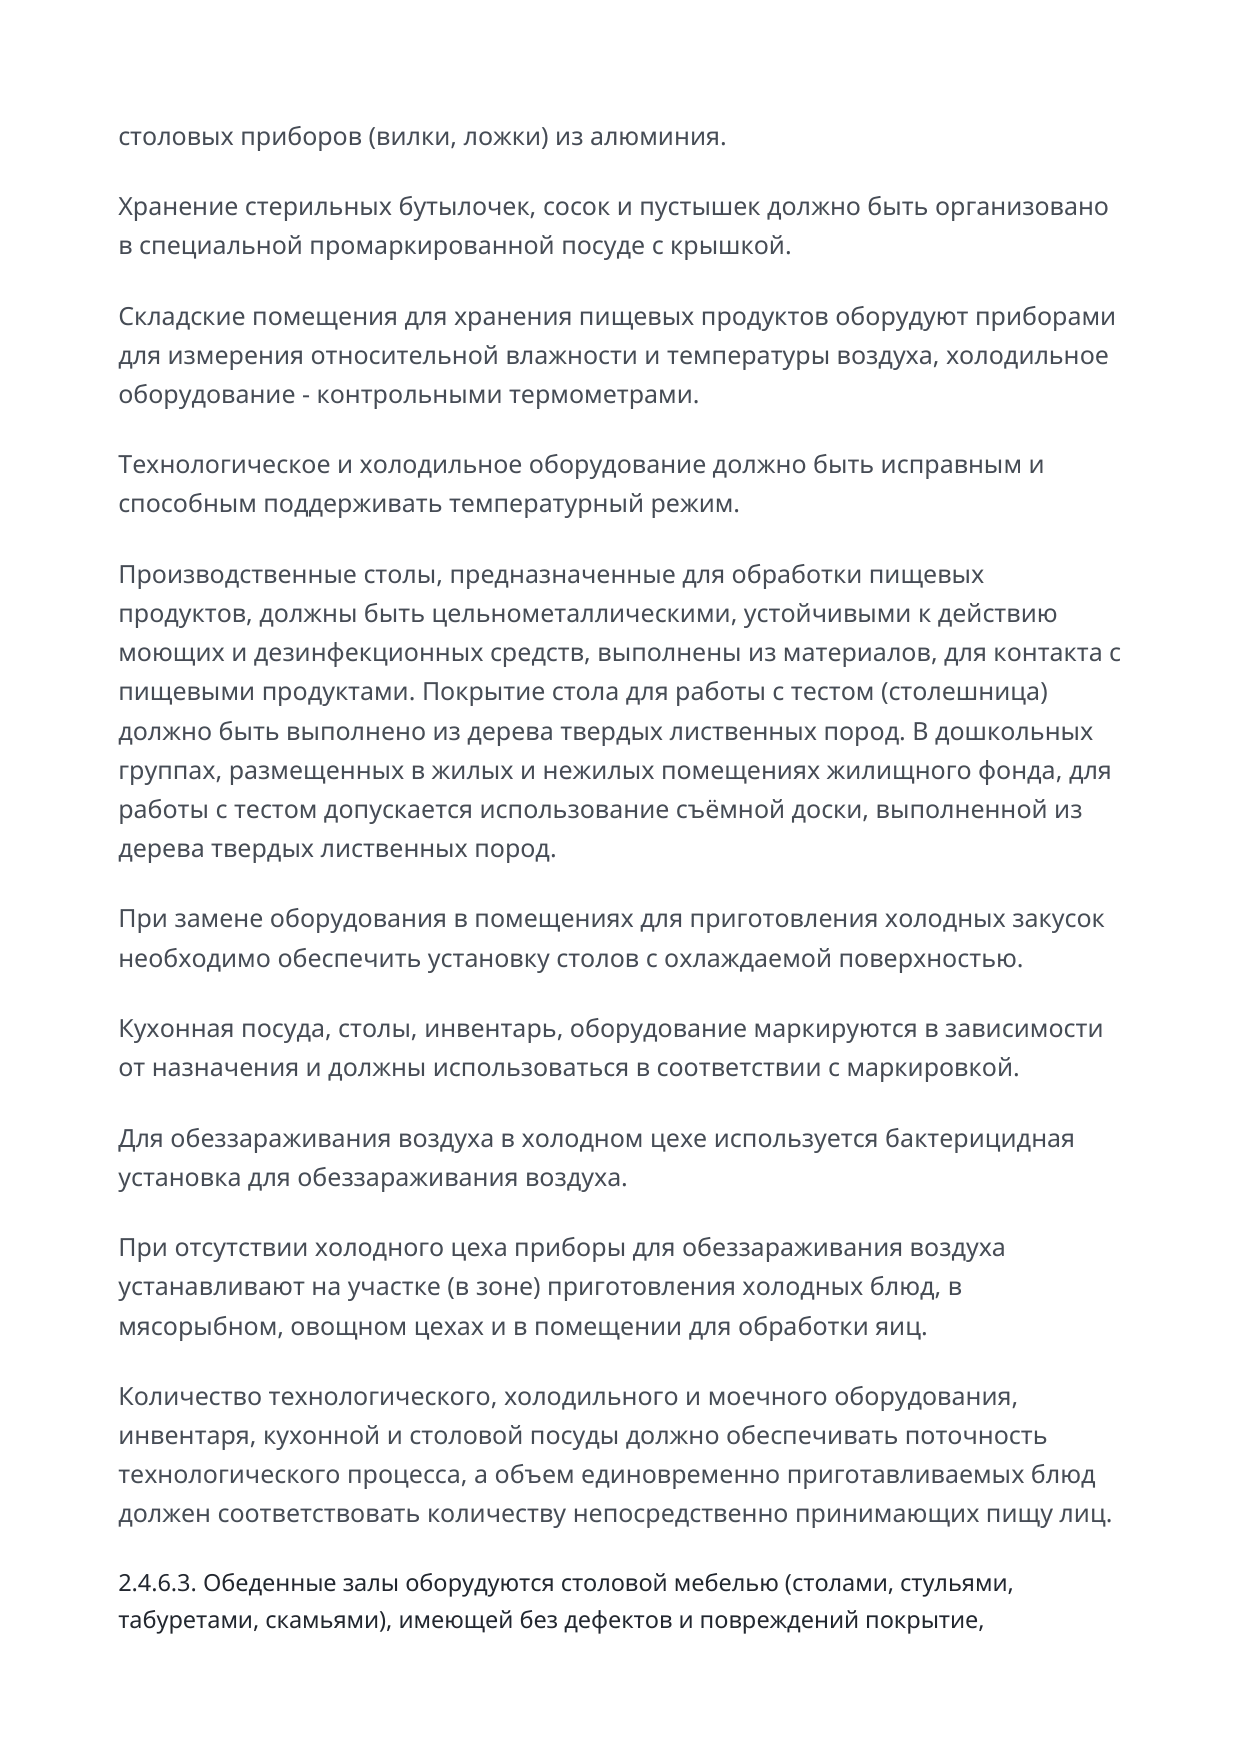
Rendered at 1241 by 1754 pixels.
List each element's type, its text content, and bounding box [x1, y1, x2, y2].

text Для обеззараживания воздуха в холодном цехе используется бактерицидная установка для обеззараживания воздуха. [118, 1120, 1122, 1193]
text При замене оборудования в помещениях для приготовления холодных закусок необходимо обеспечить установку столов с охлаждаемой поверхностью. [118, 901, 1122, 974]
text Складские помещения для хранения пищевых продуктов оборудуют приборами для измерения относительной влажности и температуры воздуха, холодильное оборудование - контрольными термометрами. [118, 298, 1122, 411]
text При отсутствии холодного цеха приборы для обеззараживания воздуха устанавливают на участке (в зоне) приготовления холодных блюд, в мясорыбном, овощном цехах и в помещении для обработки яиц. [118, 1230, 1122, 1342]
text 2.4.6.3. Обеденные залы оборудуются столовой мебелью (столами, стульями, табуретами, скамьями), имеющей без дефектов и повреждений покрытие, [118, 1566, 1122, 1635]
text Производственные столы, предназначенные для обработки пищевых продуктов, должны быть цельнометаллическими, устойчивыми к действию моющих и дезинфекционных средств, выполнены из материалов, для контакта с пищевыми продуктами. Покрытие стола для работы с тестом (столешница) должно быть выполнено из дерева твердых лиственных пород. В дошкольных группах, размещенных в жилых и нежилых помещениях жилищного фонда, для работы с тестом допускается использование съёмной доски, выполненной из дерева твердых лиственных пород. [118, 556, 1122, 865]
text Кухонная посуда, столы, инвентарь, оборудование маркируются в зависимости от назначения и должны использоваться в соответствии с маркировкой. [118, 1011, 1122, 1084]
text Хранение стерильных бутылочек, сосок и пустышек должно быть организовано в специальной промаркированной посуде с крышкой. [118, 188, 1122, 262]
text столовых приборов (вилки, ложки) из алюминия. [118, 118, 1122, 152]
text Количество технологического, холодильного и моечного оборудования, инвентаря, кухонной и столовой посуды должно обеспечивать поточность технологического процесса, а объем единовременно приготавливаемых блюд должен соответствовать количеству непосредственно принимающих пищу лиц. [118, 1378, 1122, 1530]
text Технологическое и холодильное оборудование должно быть исправным и способным поддерживать температурный режим. [118, 447, 1122, 520]
